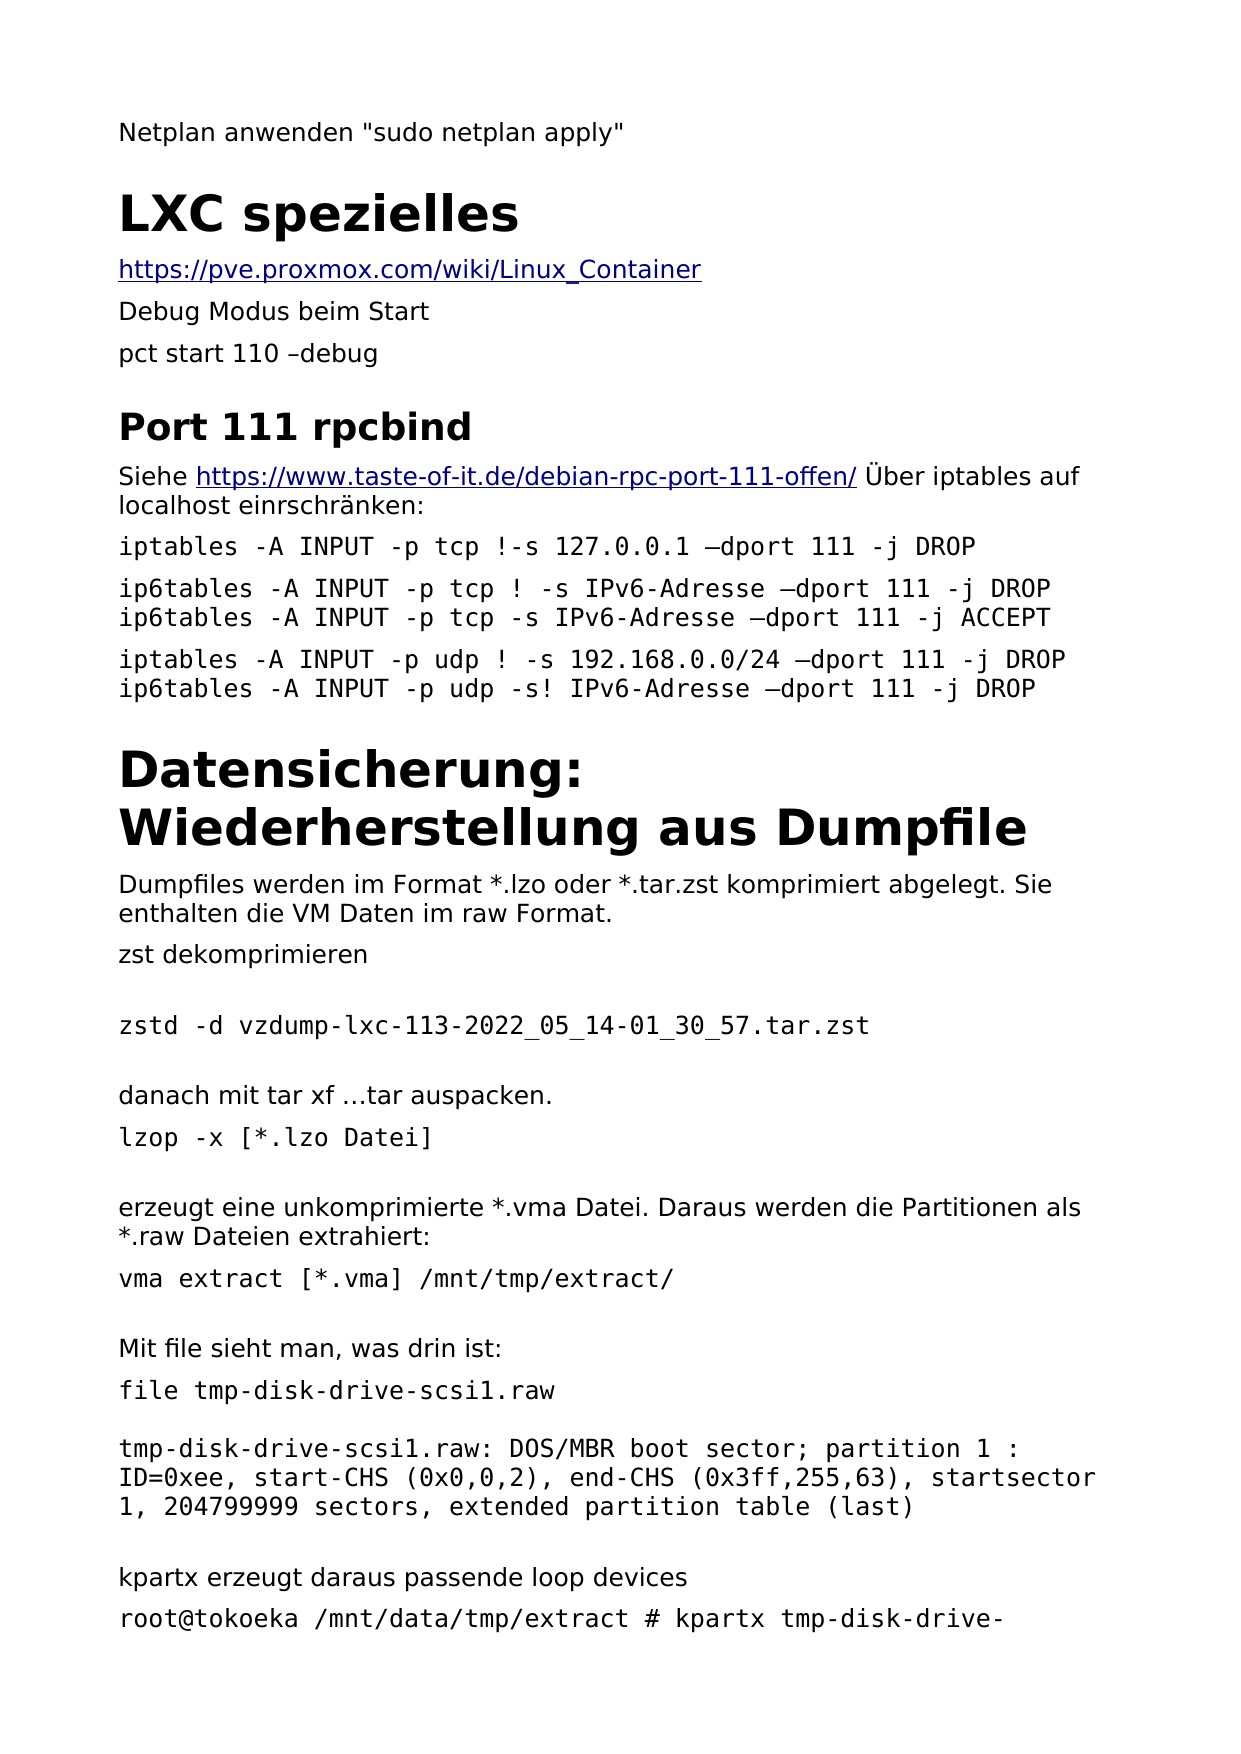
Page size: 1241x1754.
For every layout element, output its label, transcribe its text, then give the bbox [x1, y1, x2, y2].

text Debug Modus beim Start [118, 297, 1122, 326]
text Siehe https://www.taste-of-it.de/debian-rpc-port-111-offen/ Über iptables auf localhost einrschränken: [118, 462, 1122, 520]
subtitle Datensicherung: Wiederherstellung aus Dumpfile [118, 741, 1122, 857]
text Netplan anwenden "sudo netplan apply" [118, 118, 1122, 147]
text kpartx erzeugt daraus passende loop devices [118, 1563, 1122, 1592]
text file tmp-disk-drive-scsi1.raw tmp-disk-drive-scsi1.raw: DOS/MBR boot sector; partition 1 : ID=0xee, start-CHS (0x0,0,2), end-CHS (0x3ff,255,63), startsector 1, 204799999 sectors, extended partition table (last) [118, 1376, 1122, 1551]
text Dumpfiles werden im Format *.lzo oder *.tar.zst komprimiert abgelegt. Sie enthalten die VM Daten im raw Format. [118, 870, 1122, 928]
text iptables -A INPUT -p udp ! -s 192.168.0.0/24 –dport 111 -j DROP ip6tables -A INPUT -p udp -s! IPv6-Adresse –dport 111 -j DROP [118, 645, 1122, 703]
text Mit file sieht man, was drin ist: [118, 1334, 1122, 1363]
text zstd -d vzdump-lxc-113-2022_05_14-01_30_57.tar.zst [118, 982, 1122, 1070]
subtitle Port 111 rpcbind [118, 406, 1122, 449]
text root@tokoeka /mnt/data/tmp/extract # kpartx tmp-disk-drive- [118, 1604, 1122, 1633]
text zst dekomprimieren [118, 941, 1122, 970]
text lzop -x [*.lzo Datei] [118, 1123, 1122, 1182]
subtitle LXC spezielles [118, 185, 1122, 243]
text erzeugt eine unkomprimierte *.vma Datei. Daraus werden die Partitionen als *.raw Dateien extrahiert: [118, 1193, 1122, 1252]
text ip6tables -A INPUT -p tcp ! -s IPv6-Adresse –dport 111 -j DROP ip6tables -A INPUT -p tcp -s IPv6-Adresse –dport 111 -j ACCEPT [118, 574, 1122, 632]
text vma extract [*.vma] /mnt/tmp/extract/ [118, 1264, 1122, 1322]
text https://pve.proxmox.com/wiki/Linux_Container [118, 256, 1122, 285]
text pct start 110 –debug [118, 339, 1122, 368]
text iptables -A INPUT -p tcp !-s 127.0.0.1 –dport 111 -j DROP [118, 532, 1122, 562]
text danach mit tar xf …tar auspacken. [118, 1082, 1122, 1111]
